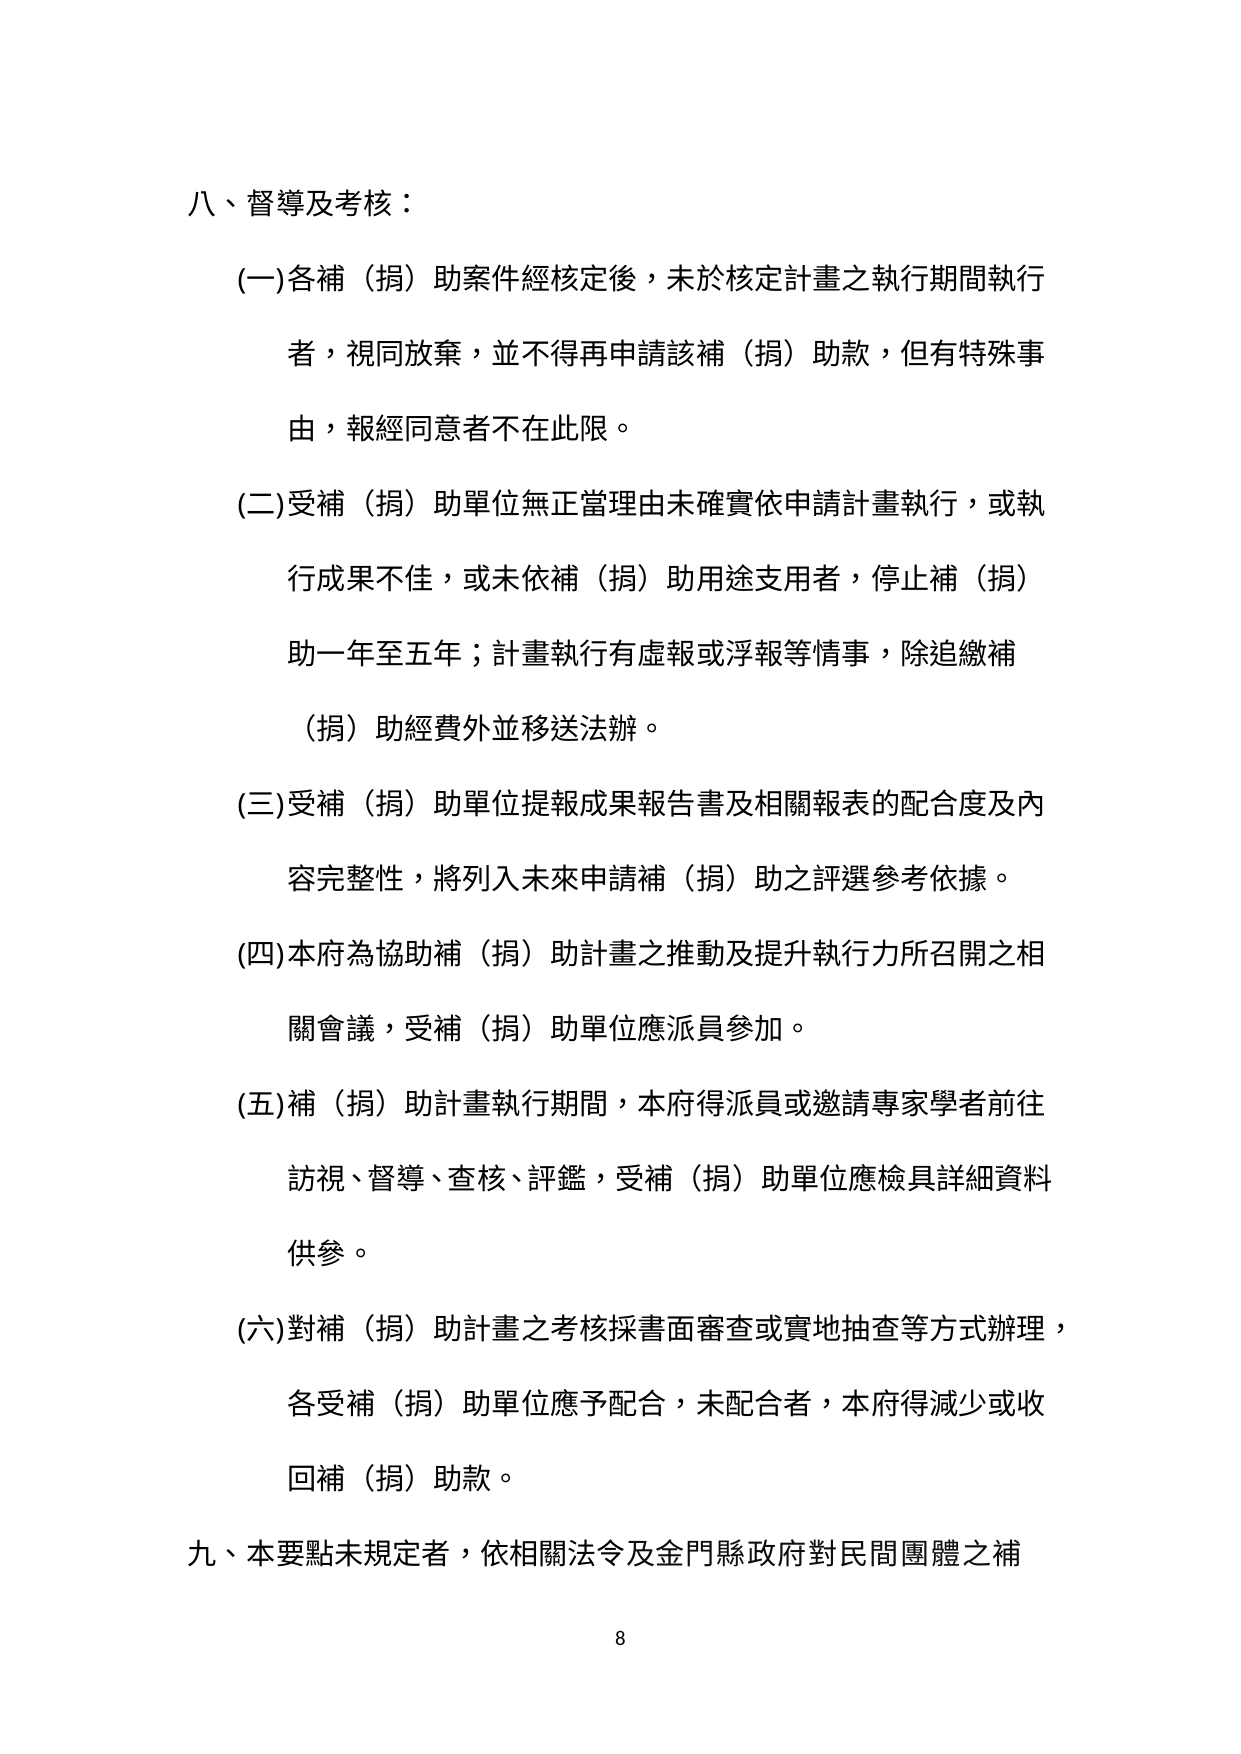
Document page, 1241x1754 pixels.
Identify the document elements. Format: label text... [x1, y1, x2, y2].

list 補（捐）助計畫執行期間，本府得派員或邀請專家學者前往訪視、督導、查核、評鑑，受補（捐）助單位應檢具詳細資料供參。 [237, 1064, 1053, 1289]
list 對補（捐）助計畫之考核採書面審查或實地抽查等方式辦理，各受補（捐）助單位應予配合，未配合者，本府得減少或收回補（捐）助款。 [237, 1289, 1053, 1514]
list 受補（捐）助單位無正當理由未確實依申請計畫執行，或執行成果不佳，或未依補（捐）助用途支用者，停止補（捐）助一年至五年；計畫執行有虛報或浮報等情事，除追繳補（捐）助經費外並移送法辦。 [237, 464, 1053, 764]
list 各補（捐）助案件經核定後，未於核定計畫之執行期間執行者，視同放棄，並不得再申請該補（捐）助款，但有特殊事由，報經同意者不在此限。 [237, 239, 1053, 464]
list 受補（捐）助單位提報成果報告書及相關報表的配合度及內容完整性，將列入未來申請補（捐）助之評選參考依據。 [237, 764, 1053, 914]
list 督導及考核： [187, 164, 1053, 239]
list 本府為協助補（捐）助計畫之推動及提升執行力所召開之相關會議，受補（捐）助單位應派員參加。 [237, 914, 1053, 1064]
list 本要點未規定者，依相關法令及金門縣政府對民間團體之補 [187, 1514, 1053, 1589]
